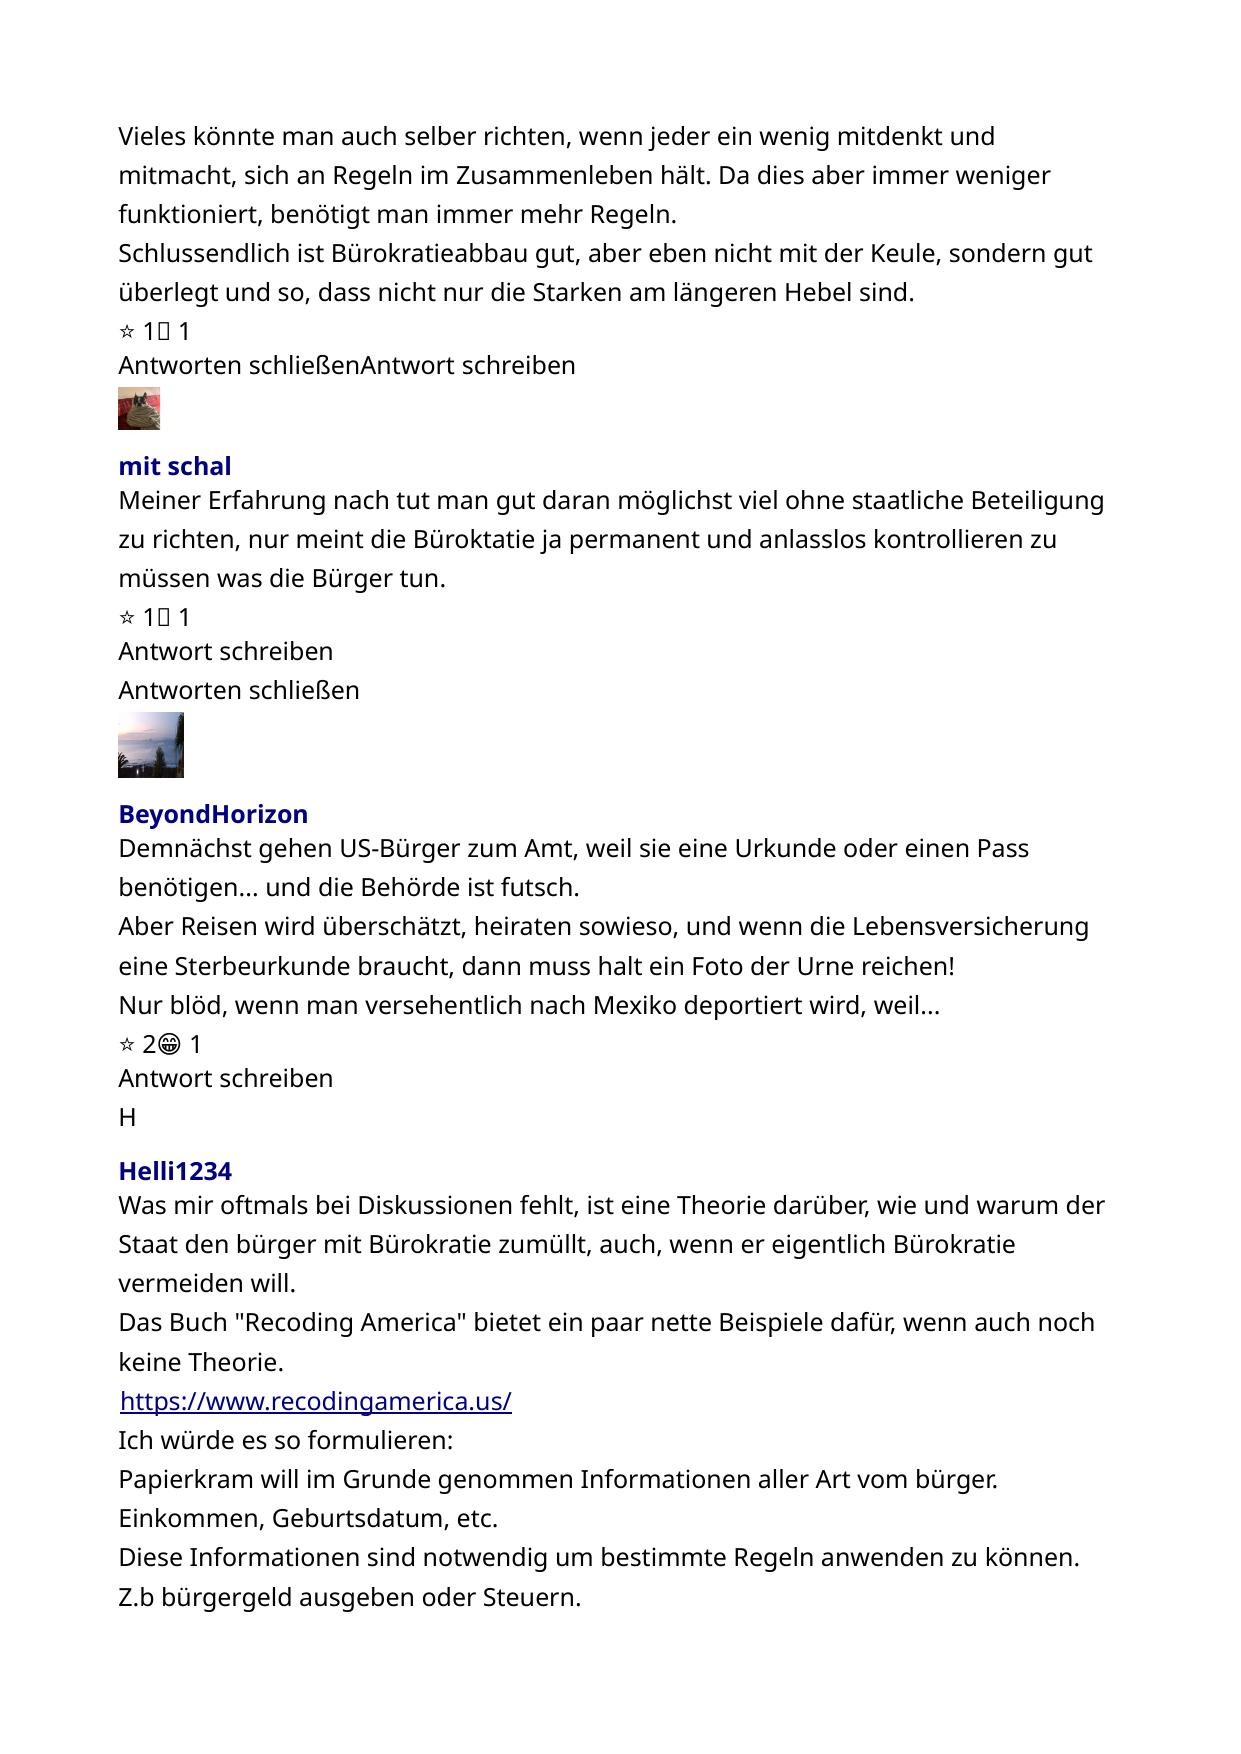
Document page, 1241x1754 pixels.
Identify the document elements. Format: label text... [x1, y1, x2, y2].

text Ich würde es so formulieren: [118, 1423, 1122, 1457]
text Das Buch "Recoding America" bietet ein paar nette Beispiele dafür, wenn auch noch keine Theorie. [118, 1305, 1122, 1378]
text Z.b bürgergeld ausgeben oder Steuern. [118, 1579, 1122, 1613]
picture [118, 387, 161, 430]
subtitle BeyondHorizon [118, 797, 1122, 831]
text Antworten schließen [118, 673, 1122, 707]
picture [118, 712, 184, 778]
text Nur blöd, wenn man versehentlich nach Mexiko deportiert wird, weil... [118, 987, 1122, 1021]
text Antwort schreiben [118, 634, 1122, 668]
text https://www.recodingamerica.us/ [118, 1383, 1122, 1417]
text Meiner Erfahrung nach tut man gut daran möglichst viel ohne staatliche Beteiligung zu richten, nur meint die Büroktatie ja permanent und anlasslos kontrollieren zu müssen was die Bürger tun. [118, 482, 1122, 595]
text ⭐️ 2😁 1 [118, 1027, 1122, 1061]
text ⭐️ 1🙁 1 [118, 314, 1122, 348]
text Vieles könnte man auch selber richten, wenn jeder ein wenig mitdenkt und mitmacht, sich an Regeln im Zusammenleben hält. Da dies aber immer weniger funktioniert, benötigt man immer mehr Regeln. [118, 118, 1122, 231]
subtitle mit schal [118, 448, 1122, 482]
text ⭐️ 1🤨 1 [118, 600, 1122, 634]
text Was mir oftmals bei Diskussionen fehlt, ist eine Theorie darüber, wie und warum der Staat den bürger mit Bürokratie zumüllt, auch, wenn er eigentlich Bürokratie vermeiden will. [118, 1188, 1122, 1300]
subtitle Helli1234 [118, 1153, 1122, 1188]
text Antwort schreiben [118, 1061, 1122, 1095]
text Antworten schließenAntwort schreiben [118, 348, 1122, 382]
text H [118, 1100, 1122, 1134]
text Demnächst gehen US-Bürger zum Amt, weil sie eine Urkunde oder einen Pass benötigen... und die Behörde ist futsch. [118, 831, 1122, 904]
text Aber Reisen wird überschätzt, heiraten sowieso, und wenn die Lebensversicherung eine Sterbeurkunde braucht, dann muss halt ein Foto der Urne reichen! [118, 909, 1122, 982]
text Schlussendlich ist Bürokratieabbau gut, aber eben nicht mit der Keule, sondern gut überlegt und so, dass nicht nur die Starken am längeren Hebel sind. [118, 236, 1122, 309]
text Diese Informationen sind notwendig um bestimmte Regeln anwenden zu können. [118, 1540, 1122, 1574]
text Papierkram will im Grunde genommen Informationen aller Art vom bürger. Einkommen, Geburtsdatum, etc. [118, 1462, 1122, 1535]
